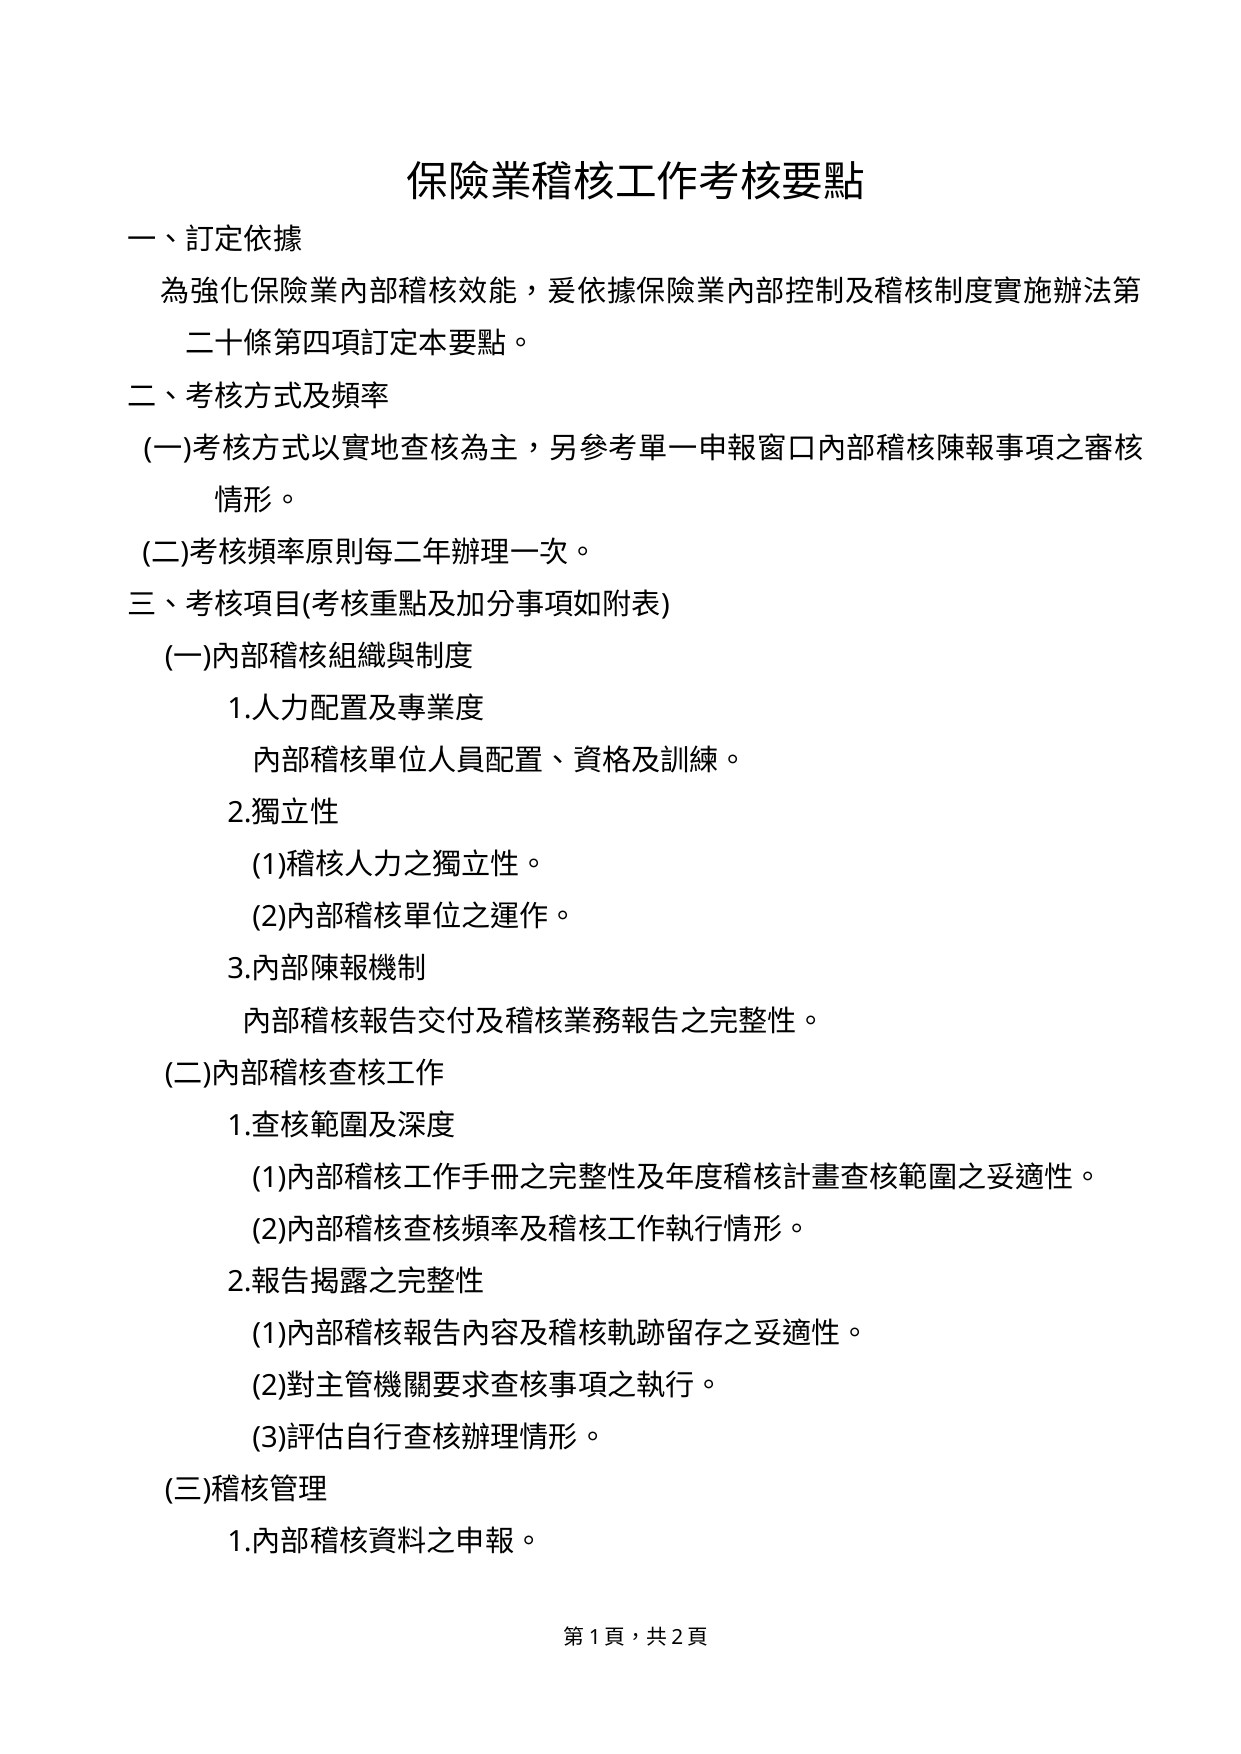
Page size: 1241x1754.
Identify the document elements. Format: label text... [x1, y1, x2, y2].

table_cell (1)內部稽核報告內容及稽核軌跡留存之妥適性。 [127, 1302, 1145, 1354]
table_cell (3)評估自行查核辦理情形。 [127, 1406, 1145, 1458]
table_cell (2)內部稽核單位之運作。 [127, 885, 1145, 937]
table_header 一、訂定依據 為強化保險業內部稽核效能，爰依據保險業內部控制及稽核制度實施辦法第二十條第四項訂定本要點。 [127, 208, 1145, 364]
table_cell 3.內部陳報機制 內部稽核報告交付及稽核業務報告之完整性。 [127, 937, 1145, 1041]
text 保險業稽核工作考核要點 [165, 148, 1106, 208]
table_cell 內部稽核單位人員配置、資格及訓練。 [127, 729, 1145, 781]
table_cell (1)內部稽核工作手冊之完整性及年度稽核計畫查核範圍之妥適性。 [127, 1146, 1145, 1198]
table_cell 1.人力配置及專業度 [127, 677, 1145, 729]
table_cell 2.獨立性 [127, 781, 1145, 833]
table_cell (2)內部稽核查核頻率及稽核工作執行情形。 [127, 1198, 1145, 1250]
table_cell (一)內部稽核組織與制度 [127, 625, 1145, 677]
table_cell (1)稽核人力之獨立性。 [127, 833, 1145, 885]
table_cell (二)內部稽核查核工作 [127, 1041, 1145, 1093]
table_cell 三、考核項目(考核重點及加分事項如附表) [127, 573, 1145, 625]
table_cell 1.查核範圍及深度 [127, 1094, 1145, 1146]
table_cell 二、考核方式及頻率 (一)考核方式以實地查核為主，另參考單一申報窗口內部稽核陳報事項之審核情形。 (二)考核頻率原則每二年辦理一次。 [127, 364, 1145, 573]
table_cell 2.報告揭露之完整性 [127, 1250, 1145, 1302]
table_cell 1.內部稽核資料之申報。 [127, 1510, 1145, 1562]
table_cell (2)對主管機關要求查核事項之執行。 [127, 1354, 1145, 1406]
table_cell (三)稽核管理 [127, 1458, 1145, 1510]
